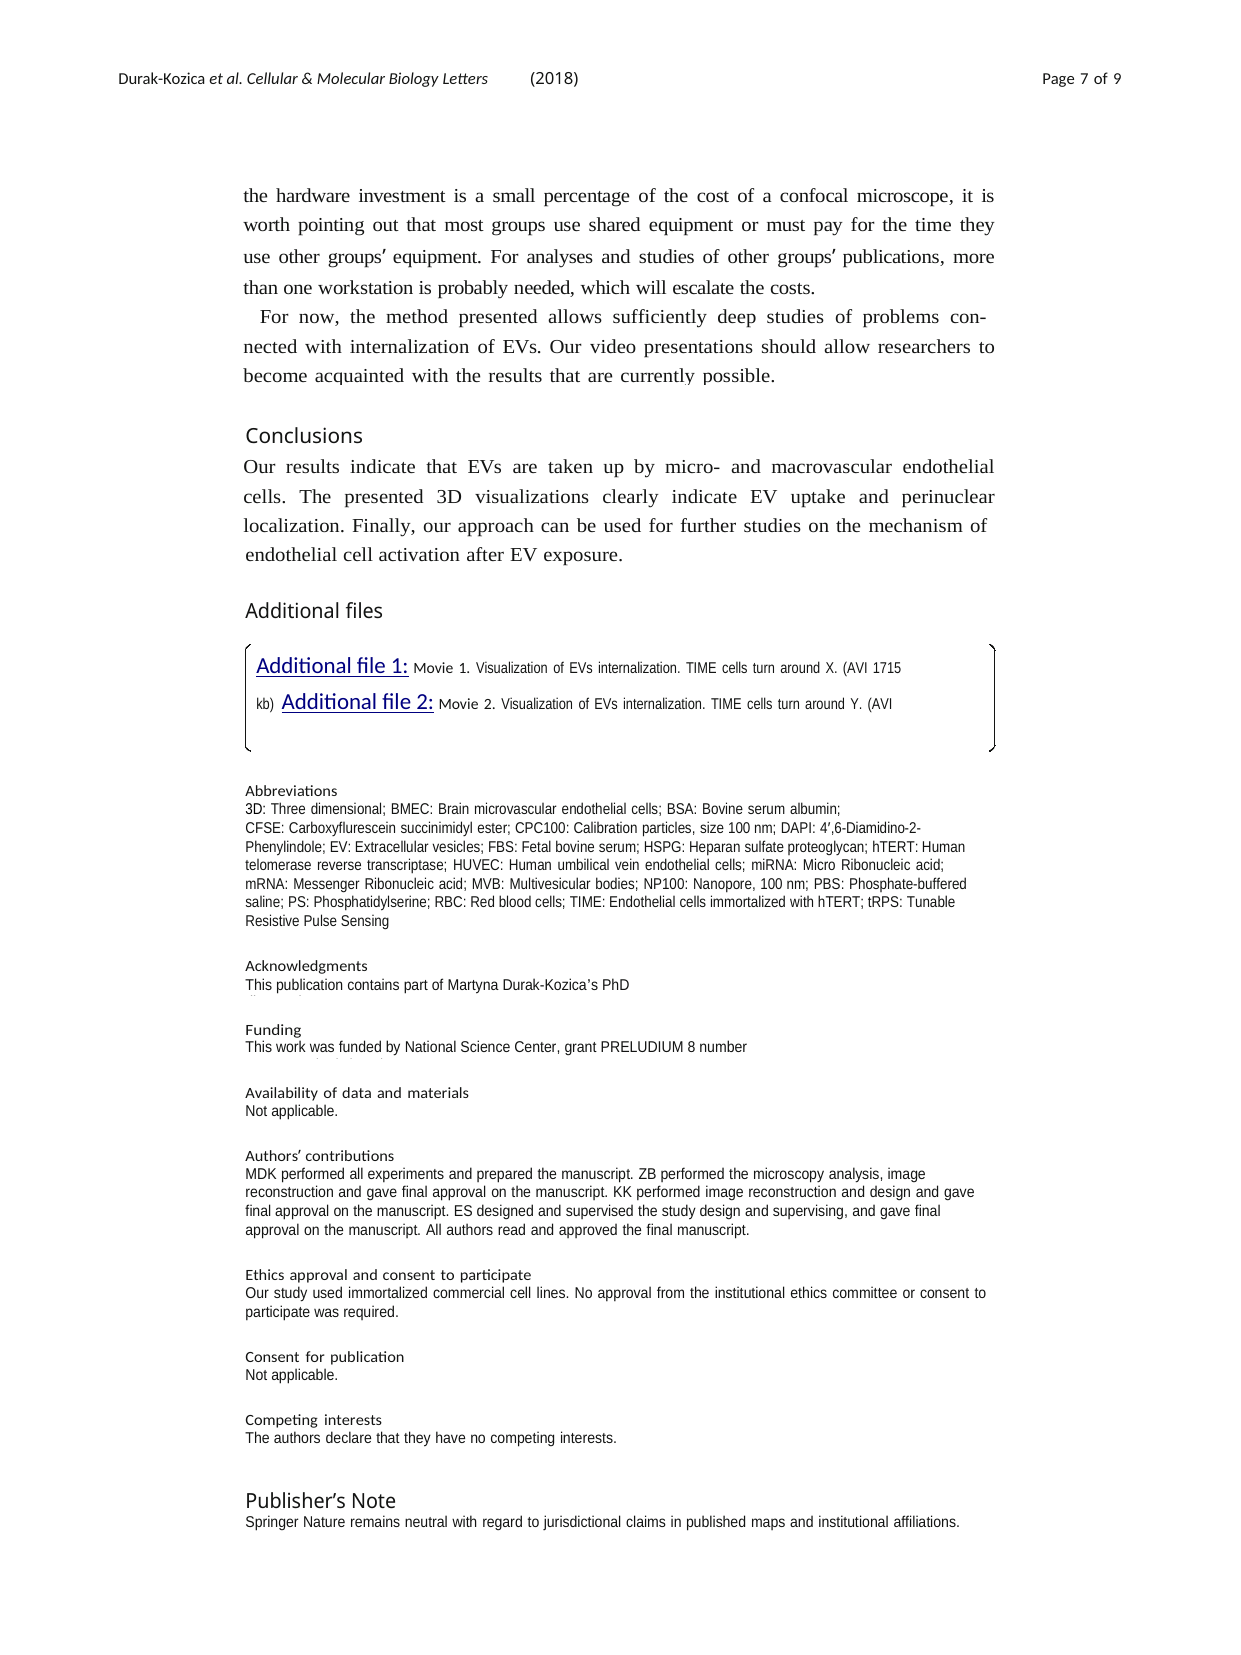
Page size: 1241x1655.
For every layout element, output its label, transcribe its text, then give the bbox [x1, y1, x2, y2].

text Springer Nature remains neutral with regard to jurisdictional claims in published maps and institutional affiliations. [245, 1514, 966, 1531]
text The authors declare that they have no competing interests. [245, 1429, 621, 1447]
text Availability of data and materials [245, 1083, 472, 1102]
text Conclusions [245, 425, 997, 448]
text Additional files [245, 600, 393, 624]
text For now, the method presented allows sufficiently deep studies of problems con- [243, 305, 997, 328]
text 3D: Three dimensional; BMEC: Brain microvascular endothelial cells; BSA: Bovine serum albumin; [245, 800, 973, 818]
text This work was funded by National Science Center, grant PRELUDIUM 8 number UMO-2014/15/N/NZ5/01606. [245, 1039, 930, 1059]
text the hardware investment is a small percentage of the cost of a confocal microscope, it is worth pointing out that most groups use shared equipment or must pay for the time they use other groups’ equipment. For analyses and studies of other groups’ publications, more than one workstation is probably needed, which will escalate the costs. [243, 183, 995, 298]
text Durak-Kozica et al. Cellular & Molecular Biology Letters [118, 69, 492, 89]
text nected with internalization of EVs. Our video presentations should allow researchers to become acquainted with the results that are currently possible. [243, 328, 995, 385]
text Additional file 1: Movie 1. Visualization of EVs internalization. TIME cells turn around X. (AVI 1715 kb) Additional file 2: Movie 2. Visualization of EVs internalization. TIME cells turn around Y. (AVI 1423 kb) Additional file 3: Movie 3. Visualization of EVs internalization. HUVEC cells turn around X. (AVI 1456 kb) [256, 651, 917, 728]
text MDK performed all experiments and prepared the manuscript. ZB performed the microscopy analysis, image reconstruction and gave final approval on the manuscript. KK performed image reconstruction and design and gave final approval on the manuscript. ES designed and supervised the study design and supervising, and gave final approval on the manuscript. All authors read and approved the final manuscript. [245, 1165, 979, 1238]
text Ethics approval and consent to participate [245, 1266, 991, 1284]
text Our study used immortalized commercial cell lines. No approval from the institutional ethics committee or consent to participate was required. [245, 1284, 989, 1321]
text endothelial cell activation after EV exposure. [245, 543, 997, 566]
text Not applicable. [245, 1102, 472, 1120]
text Not applicable. [245, 1366, 407, 1384]
text Funding [245, 1020, 930, 1039]
text (2018) 23:57 [530, 69, 617, 90]
text Acknowledgments [245, 957, 708, 976]
text CFSE: Carboxyflurescein succinimidyl ester; CPC100: Calibration particles, size 100 nm; DAPI: 4′,6-Diamidino-2- Phenylindole; EV: Extracellular vesicles; FBS: Fetal bovine serum; HSPG: Heparan sulfate proteoglycan; hTERT: Human telomerase reverse transcriptase; HUVEC: Human umbilical vein endothelial cells; miRNA: Micro Ribonucleic acid; mRNA: Messenger Ribonucleic acid; MVB: Multivesicular bodies; NP100: Nanopore, 100 nm; PBS: Phosphate-buffered saline; PS: Phosphatidylserine; RBC: Red blood cells; TIME: Endothelial cells immortalized with hTERT; tRPS: Tunable Resistive Pulse Sensing [245, 819, 972, 929]
text Publisher’s Note [245, 1490, 966, 1514]
text Page 7 of 9 [1042, 69, 1124, 89]
text Authors’ contributions [245, 1146, 980, 1165]
text Competing interests [245, 1411, 621, 1429]
text Our results indicate that EVs are taken up by micro- and macrovascular endothelial cells. The presented 3D visualizations clearly indicate EV uptake and perinuclear localization. Finally, our approach can be used for further studies on the mechanism of [243, 455, 995, 537]
text This publication contains part of Martyna Durak-Kozica’s PhD dissertation. [245, 976, 708, 996]
text Consent for publication [245, 1347, 407, 1366]
text Abbreviations [245, 782, 973, 800]
